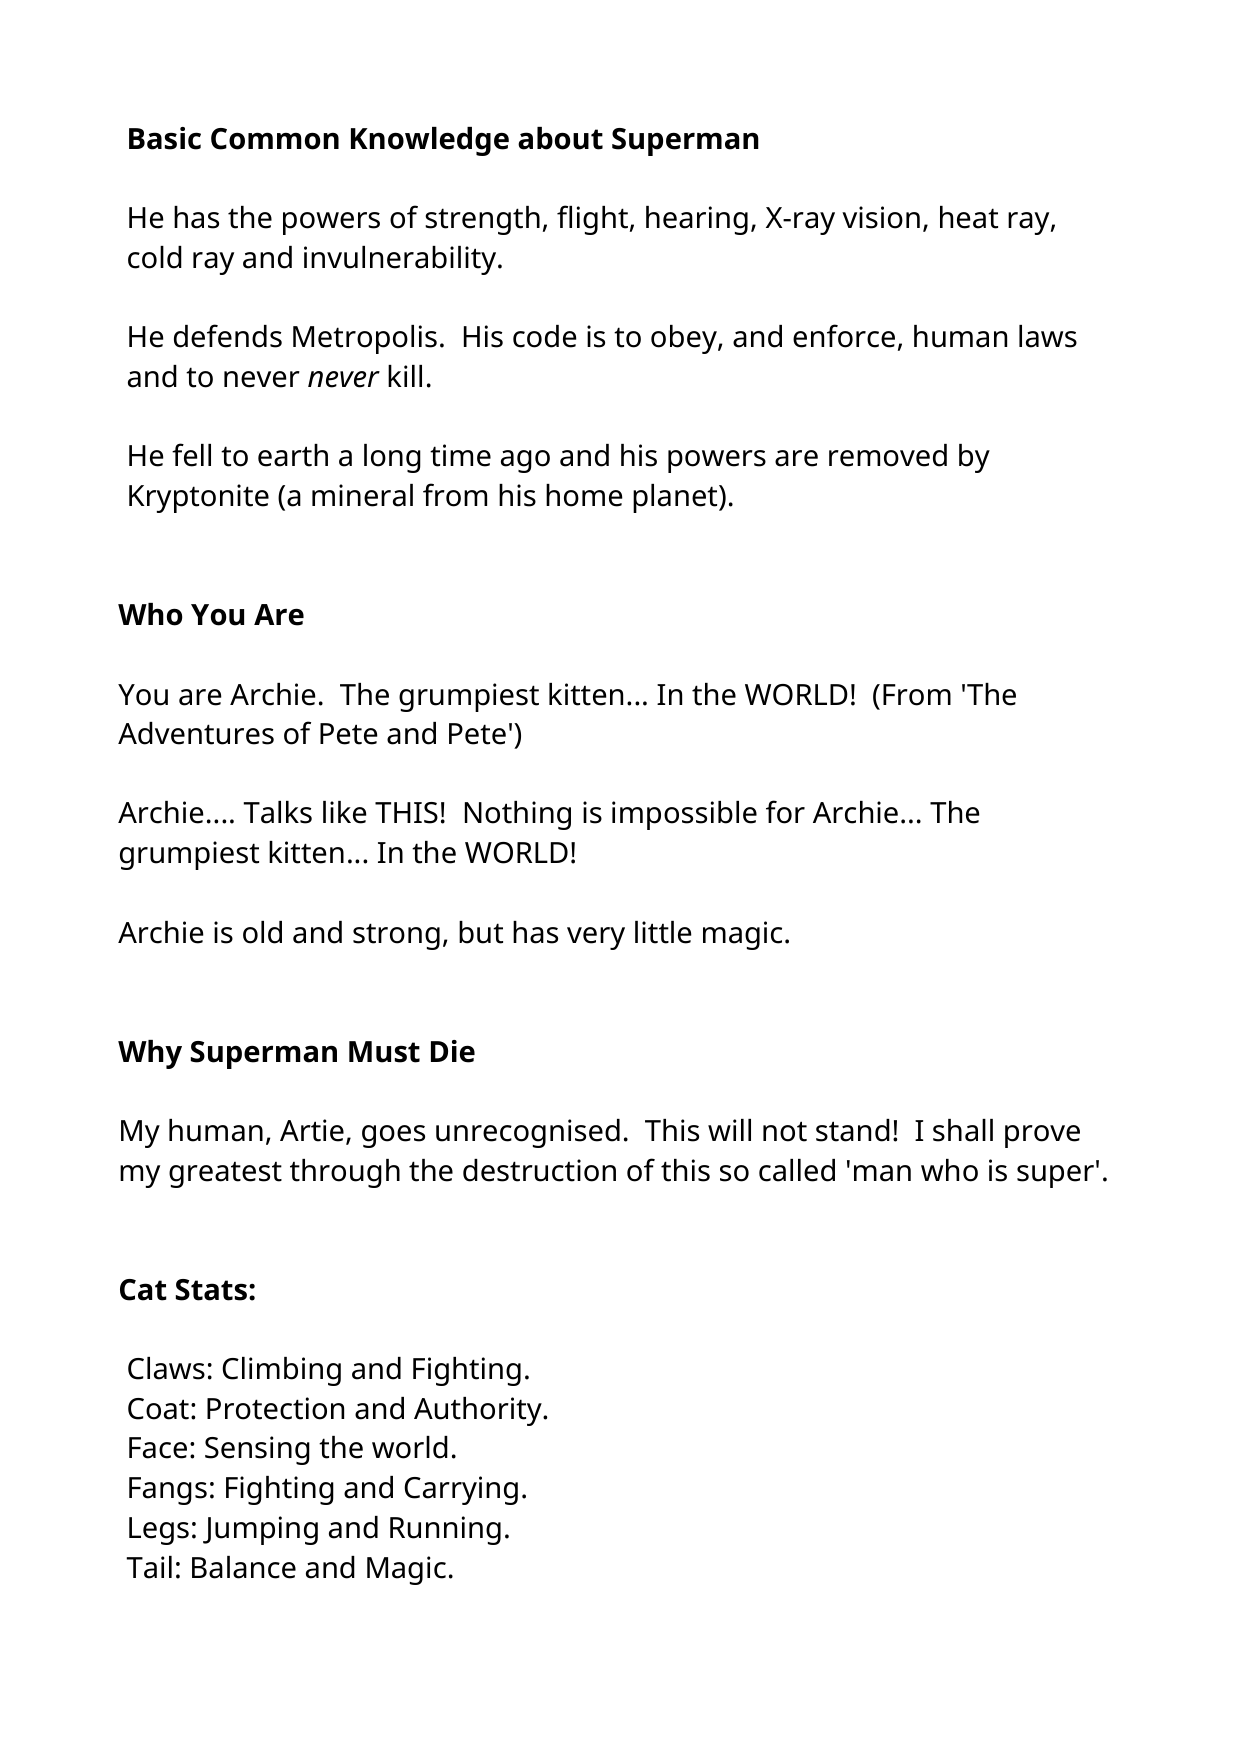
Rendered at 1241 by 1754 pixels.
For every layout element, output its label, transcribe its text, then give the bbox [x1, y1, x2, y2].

text Legs: Jumping and Running. [126, 1507, 1122, 1547]
text Cat Stats: [118, 1269, 1122, 1309]
text Tail: Balance and Magic. [126, 1547, 1122, 1587]
text Archie is old and strong, but has very little magic. [118, 912, 1122, 952]
text He fell to earth a long time ago and his powers are removed by Kryptonite (a mineral from his home planet). [126, 436, 1122, 515]
text He has the powers of strength, flight, hearing, X-ray vision, heat ray, cold ray and invulnerability. [126, 197, 1122, 277]
text He defends Metropolis. His code is to obey, and enforce, human laws and to never never kill. [126, 317, 1122, 396]
text Coat: Protection and Authority. [126, 1388, 1122, 1428]
text Fangs: Fighting and Carrying. [126, 1467, 1122, 1507]
text You are Archie. The grumpiest kitten... In the WORLD! (From 'The Adventures of Pete and Pete') [118, 674, 1122, 753]
text Face: Sensing the world. [126, 1428, 1122, 1467]
text Who You Are [118, 594, 1122, 634]
text Archie.... Talks like THIS! Nothing is impossible for Archie... The grumpiest kitten... In the WORLD! [118, 793, 1122, 872]
text Basic Common Knowledge about Superman [126, 118, 1122, 158]
text Claws: Climbing and Fighting. [126, 1348, 1122, 1388]
text Why Superman Must Die [118, 1031, 1122, 1071]
text My human, Artie, goes unrecognised. This will not stand! I shall prove my greatest through the destruction of this so called 'man who is super'. [118, 1110, 1122, 1190]
